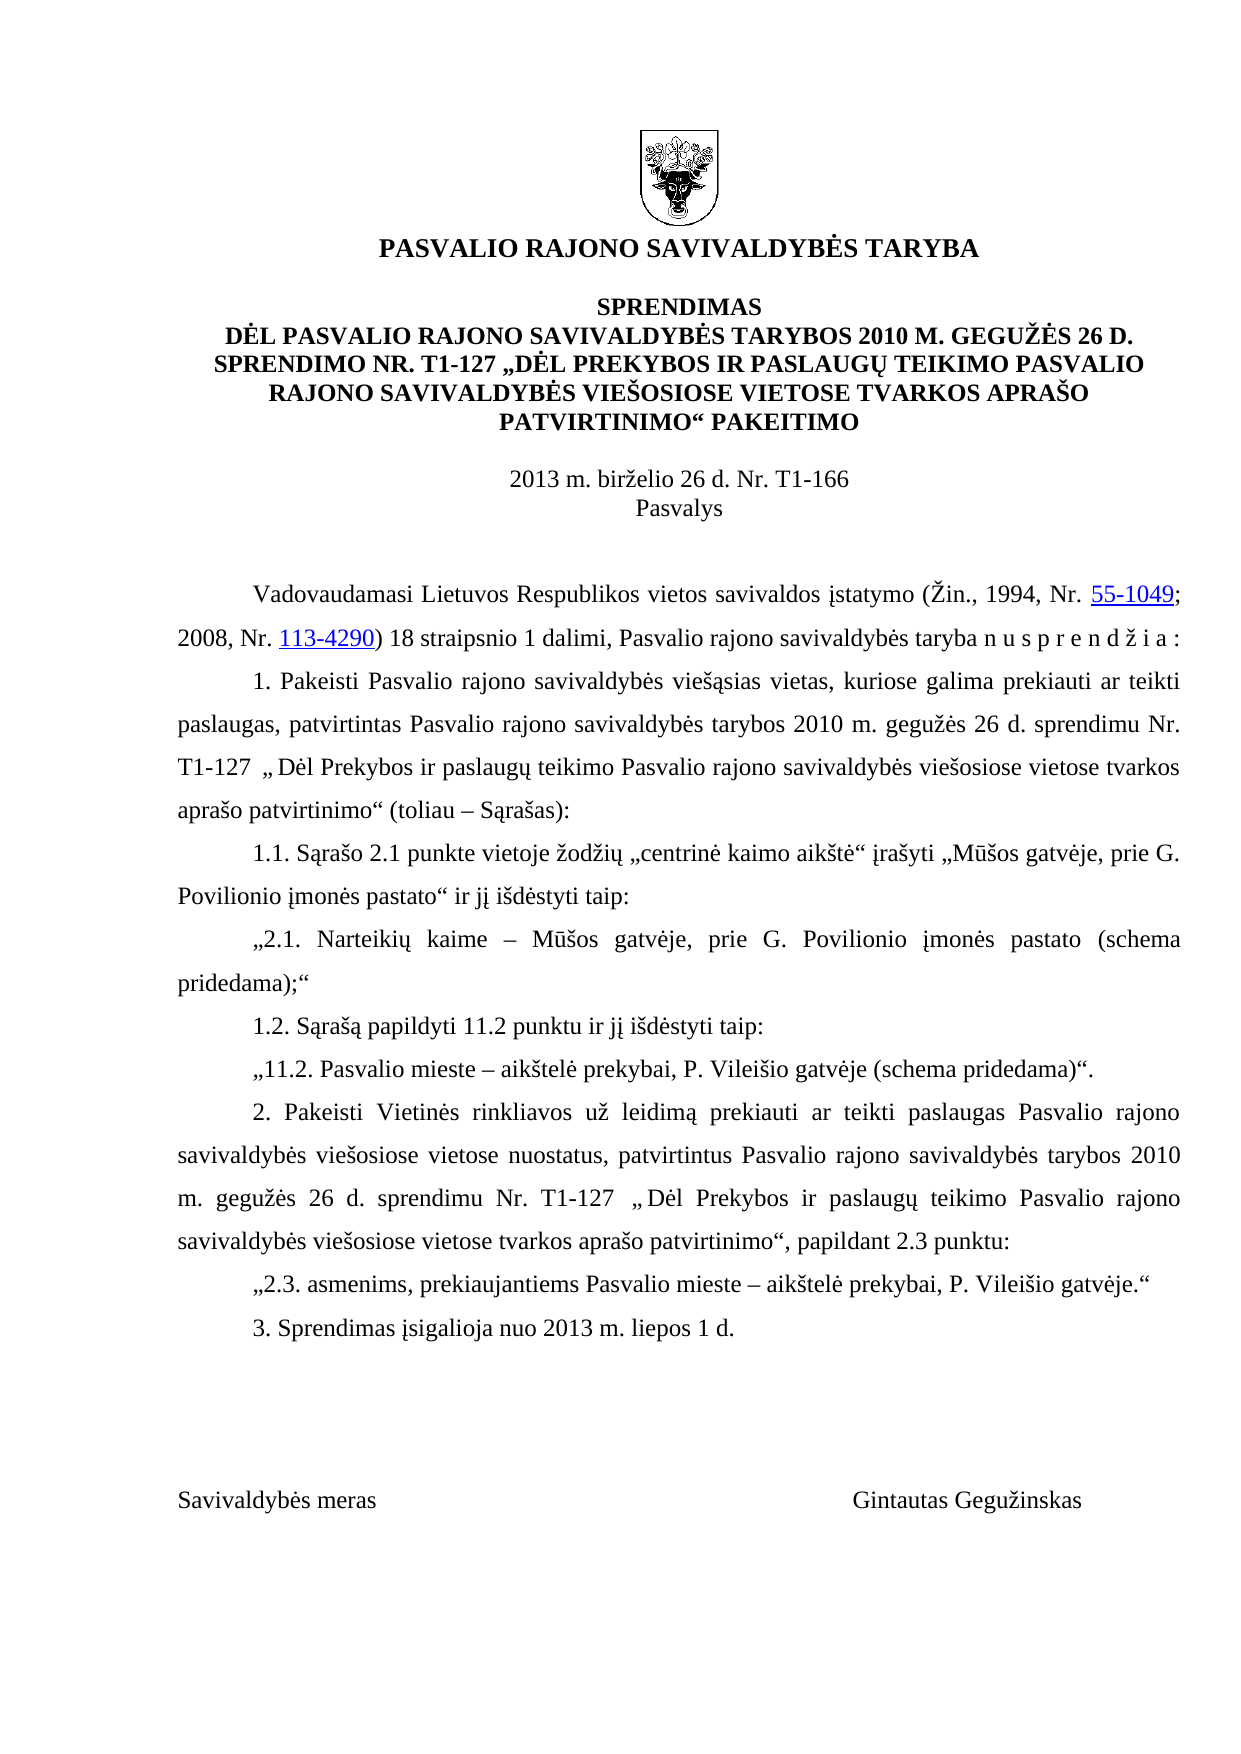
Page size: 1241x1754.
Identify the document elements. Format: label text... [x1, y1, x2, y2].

text Dėl Pasvalio rajono savivaldybės tarybos 2010 m. gegužės 26 d. sprendimo Nr. T1-127 „Dėl Prekybos ir paslaugų teikimo Pasvalio rajono savivaldybės viešosiose vietose tvarkos aprašo patvirtinimo“ pakeitimo [177, 321, 1181, 436]
text Pasvalio rajono savivaldybės taryba [177, 232, 1181, 263]
text „2.1. Narteikių kaime – Mūšos gatvėje, prie G. Povilionio įmonės pastato (schema pridedama);“ [177, 924, 1181, 996]
text 1. Pakeisti Pasvalio rajono savivaldybės viešąsias vietas, kuriose galima prekiauti ar teikti paslaugas, patvirtintas Pasvalio rajono savivaldybės tarybos 2010 m. gegužės 26 d. sprendimu Nr. T1-127 „Dėl Prekybos ir paslaugų teikimo Pasvalio rajono savivaldybės viešosiose vietose tvarkos aprašo patvirtinimo“ (toliau – Sąrašas): [177, 666, 1181, 824]
text 1.1. Sąrašo 2.1 punkte vietoje žodžių „centrinė kaimo aikštė“ įrašyti „Mūšos gatvėje, prie G. Povilionio įmonės pastato“ ir jį išdėstyti taip: [177, 838, 1181, 910]
text 3. Sprendimas įsigalioja nuo 2013 m. liepos 1 d. [177, 1313, 1181, 1341]
text 1.2. Sąrašą papildyti 11.2 punktu ir jį išdėstyti taip: [177, 1011, 1181, 1039]
text Vadovaudamasi Lietuvos Respublikos vietos savivaldos įstatymo (Žin., 1994, Nr. 55-1049; 2008, Nr. 113-4290) 18 straipsnio 1 dalimi, Pasvalio rajono savivaldybės taryba nusprendžia: [177, 579, 1181, 651]
text „11.2. Pasvalio mieste – aikštelė prekybai, P. Vileišio gatvėje (schema pridedama)“. [177, 1054, 1181, 1083]
text „2.3. asmenims, prekiaujantiems Pasvalio mieste – aikštelė prekybai, P. Vileišio gatvėje.“ [177, 1269, 1181, 1298]
text sprendimas [177, 292, 1181, 321]
text 2. Pakeisti Vietinės rinkliavos už leidimą prekiauti ar teikti paslaugas Pasvalio rajono savivaldybės viešosiose vietose nuostatus, patvirtintus Pasvalio rajono savivaldybės tarybos 2010 m. gegužės 26 d. sprendimu Nr. T1-127 „Dėl Prekybos ir paslaugų teikimo Pasvalio rajono savivaldybės viešosiose vietose tvarkos aprašo patvirtinimo“, papildant 2.3 punktu: [177, 1097, 1181, 1255]
text 2013 m. birželio 26 d. Nr. T1-166 [177, 464, 1181, 493]
text Savivaldybės meras Gintautas Gegužinskas [177, 1485, 1181, 1514]
text Pasvalys [177, 493, 1181, 522]
